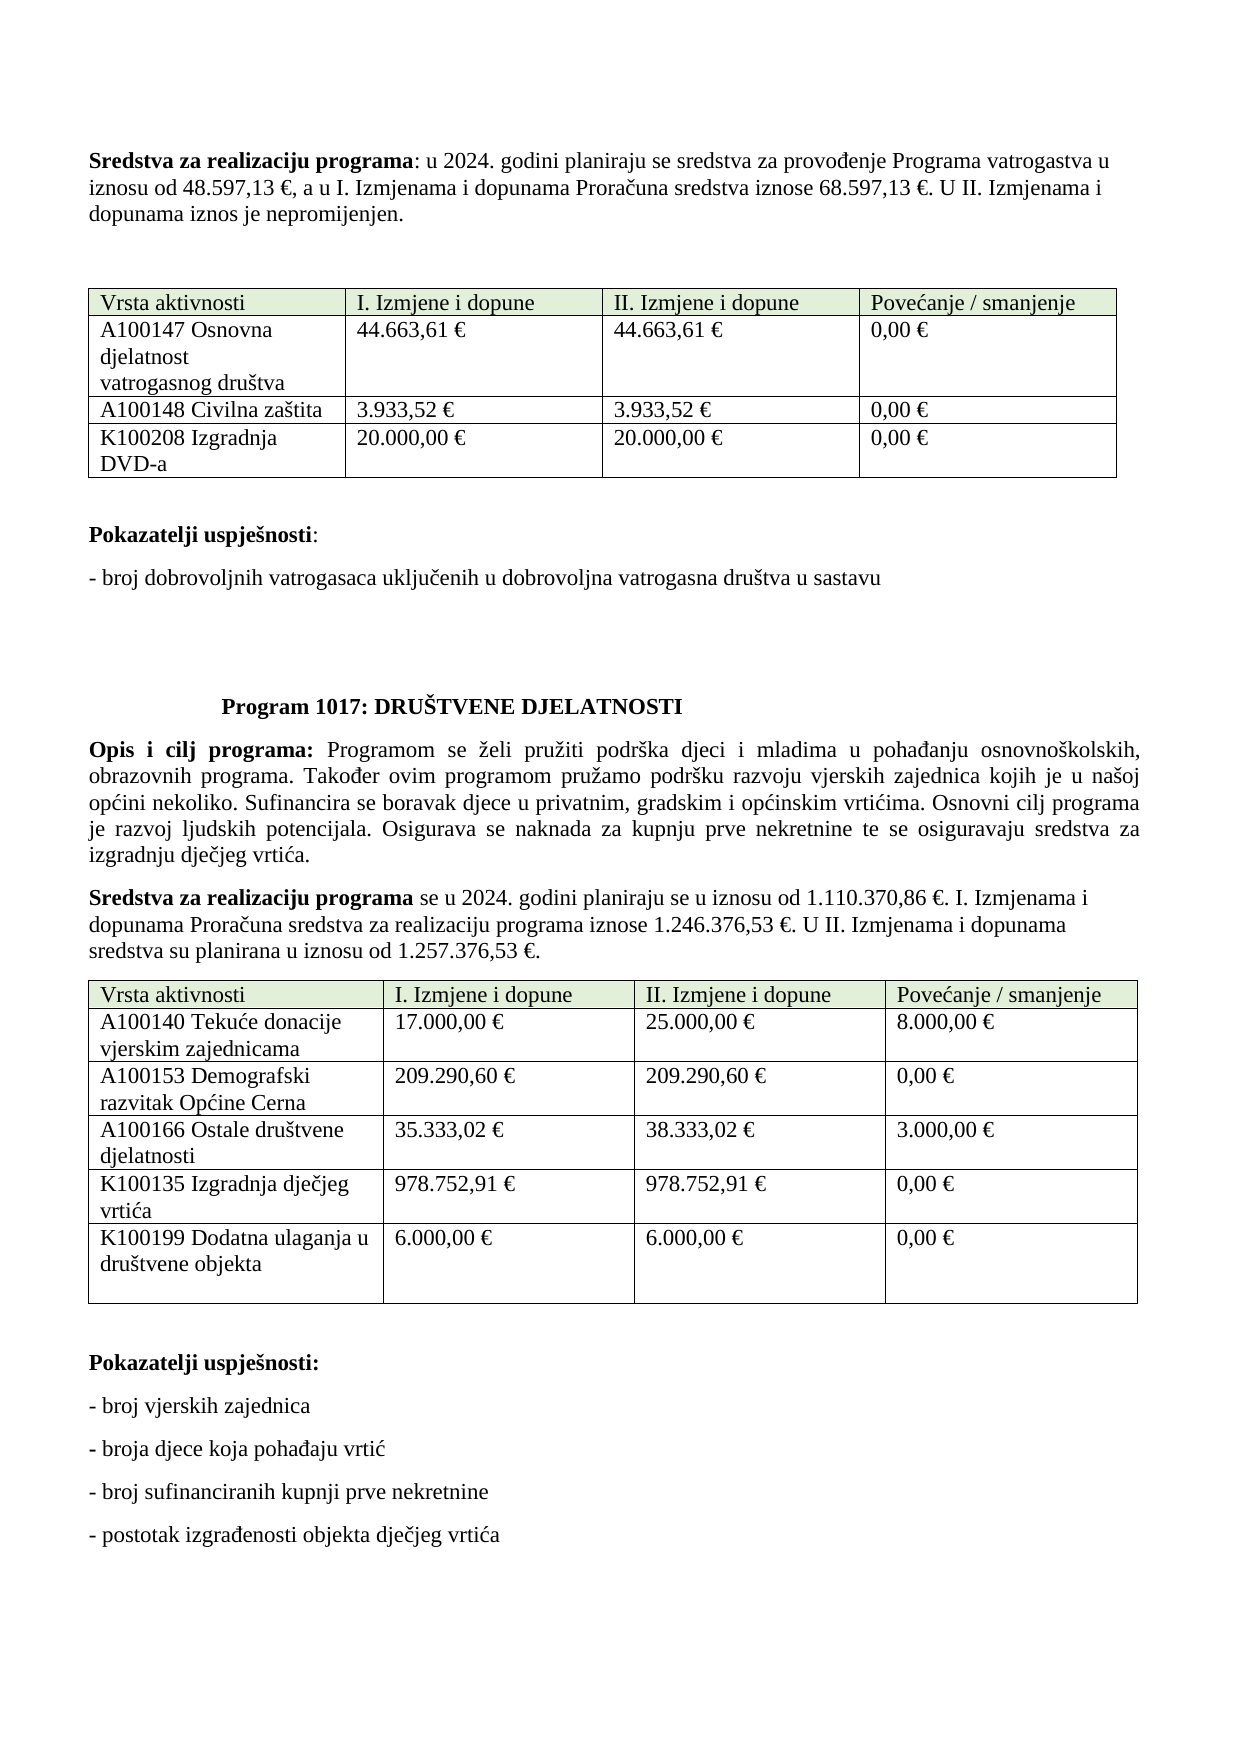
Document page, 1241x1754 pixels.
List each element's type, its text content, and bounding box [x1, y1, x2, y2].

table_cell 35.333,02 € [384, 1116, 634, 1169]
text - broj sufinanciranih kupnji prve nekretnine [88, 1478, 1142, 1504]
table_cell 0,00 € [886, 1224, 1137, 1303]
table_header I. Izmjene i dopune [346, 289, 602, 315]
table_cell 6.000,00 € [384, 1224, 634, 1303]
table_cell 8.000,00 € [886, 1009, 1137, 1061]
table_header II. Izmjene i dopune [635, 981, 885, 1007]
table_cell A100153 Demografski razvitak Općine Cerna [89, 1062, 383, 1115]
table_cell 978.752,91 € [635, 1170, 885, 1223]
table_cell 44.663,61 € [346, 316, 602, 396]
table_header Vrsta aktivnosti [89, 981, 383, 1007]
table_cell 17.000,00 € [384, 1009, 634, 1061]
table_header Povećanje / smanjenje [860, 289, 1116, 315]
text Opis i cilj programa: Programom se želi pružiti podrška djeci i mladima u pohađanju osnovnoškolskih, obrazovnih programa. Također ovim programom pružamo podršku razvoju vjerskih zajednica kojih je u našoj općini nekoliko. Sufinancira se boravak djece u privatnim, gradskim i općinskim vrtićima. Osnovni cilj programa je razvoj ljudskih potencijala. Osigurava se naknada za kupnju prve nekretnine te se osiguravaju sredstva za izgradnju dječjeg vrtića. [88, 736, 1142, 868]
table_cell 0,00 € [886, 1170, 1137, 1223]
table_cell 0,00 € [860, 424, 1116, 477]
table_cell 0,00 € [886, 1062, 1137, 1115]
table_cell 978.752,91 € [384, 1170, 634, 1223]
table_cell K100208 Izgradnja DVD-a [89, 424, 345, 477]
table_cell 3.933,52 € [346, 397, 602, 423]
text Sredstva za realizaciju programa: u 2024. godini planiraju se sredstva za provođenje Programa vatrogastva u iznosu od 48.597,13 €, a u I. Izmjenama i dopunama Proračuna sredstva iznose 68.597,13 €. U II. Izmjenama i dopunama iznos je nepromijenjen. [88, 148, 1142, 227]
table_cell 3.000,00 € [886, 1116, 1137, 1169]
table_cell 20.000,00 € [603, 424, 859, 477]
table_cell 20.000,00 € [346, 424, 602, 477]
table_cell 0,00 € [860, 397, 1116, 423]
table_cell K100135 Izgradnja dječjeg vrtića [89, 1170, 383, 1223]
table_cell A100140 Tekuće donacije vjerskim zajednicama [89, 1009, 383, 1061]
table_cell A100148 Civilna zaštita [89, 397, 345, 423]
table_cell 209.290,60 € [635, 1062, 885, 1115]
text - broja djece koja pohađaju vrtić [88, 1435, 1142, 1461]
text Pokazatelji uspješnosti: [88, 521, 1142, 547]
table_cell 25.000,00 € [635, 1009, 885, 1061]
table_cell 0,00 € [860, 316, 1116, 396]
text - postotak izgrađenosti objekta dječjeg vrtića [88, 1521, 1142, 1547]
text - broj vjerskih zajednica [88, 1392, 1142, 1418]
table_header Vrsta aktivnosti [89, 289, 345, 315]
table_cell 6.000,00 € [635, 1224, 885, 1303]
text - broj dobrovoljnih vatrogasaca uključenih u dobrovoljna vatrogasna društva u sastavu [88, 564, 1142, 590]
table_cell 44.663,61 € [603, 316, 859, 396]
table_header Povećanje / smanjenje [886, 981, 1137, 1007]
table_header I. Izmjene i dopune [384, 981, 634, 1007]
table_cell A100166 Ostale društvene djelatnosti [89, 1116, 383, 1169]
table_header II. Izmjene i dopune [603, 289, 859, 315]
table_cell A100147 Osnovna djelatnost vatrogasnog društva [89, 316, 345, 396]
table_cell 209.290,60 € [384, 1062, 634, 1115]
text Pokazatelji uspješnosti: [88, 1349, 1142, 1375]
text Sredstva za realizaciju programa se u 2024. godini planiraju se u iznosu od 1.110.370,86 €. I. Izmjenama i dopunama Proračuna sredstva za realizaciju programa iznose 1.246.376,53 €. U II. Izmjenama i dopunama sredstva su planirana u iznosu od 1.257.376,53 €. [88, 884, 1127, 963]
text Program 1017: DRUŠTVENE DJELATNOSTI [88, 693, 1142, 719]
table_cell 38.333,02 € [635, 1116, 885, 1169]
table_cell 3.933,52 € [603, 397, 859, 423]
table_cell K100199 Dodatna ulaganja u društvene objekta [89, 1224, 383, 1303]
